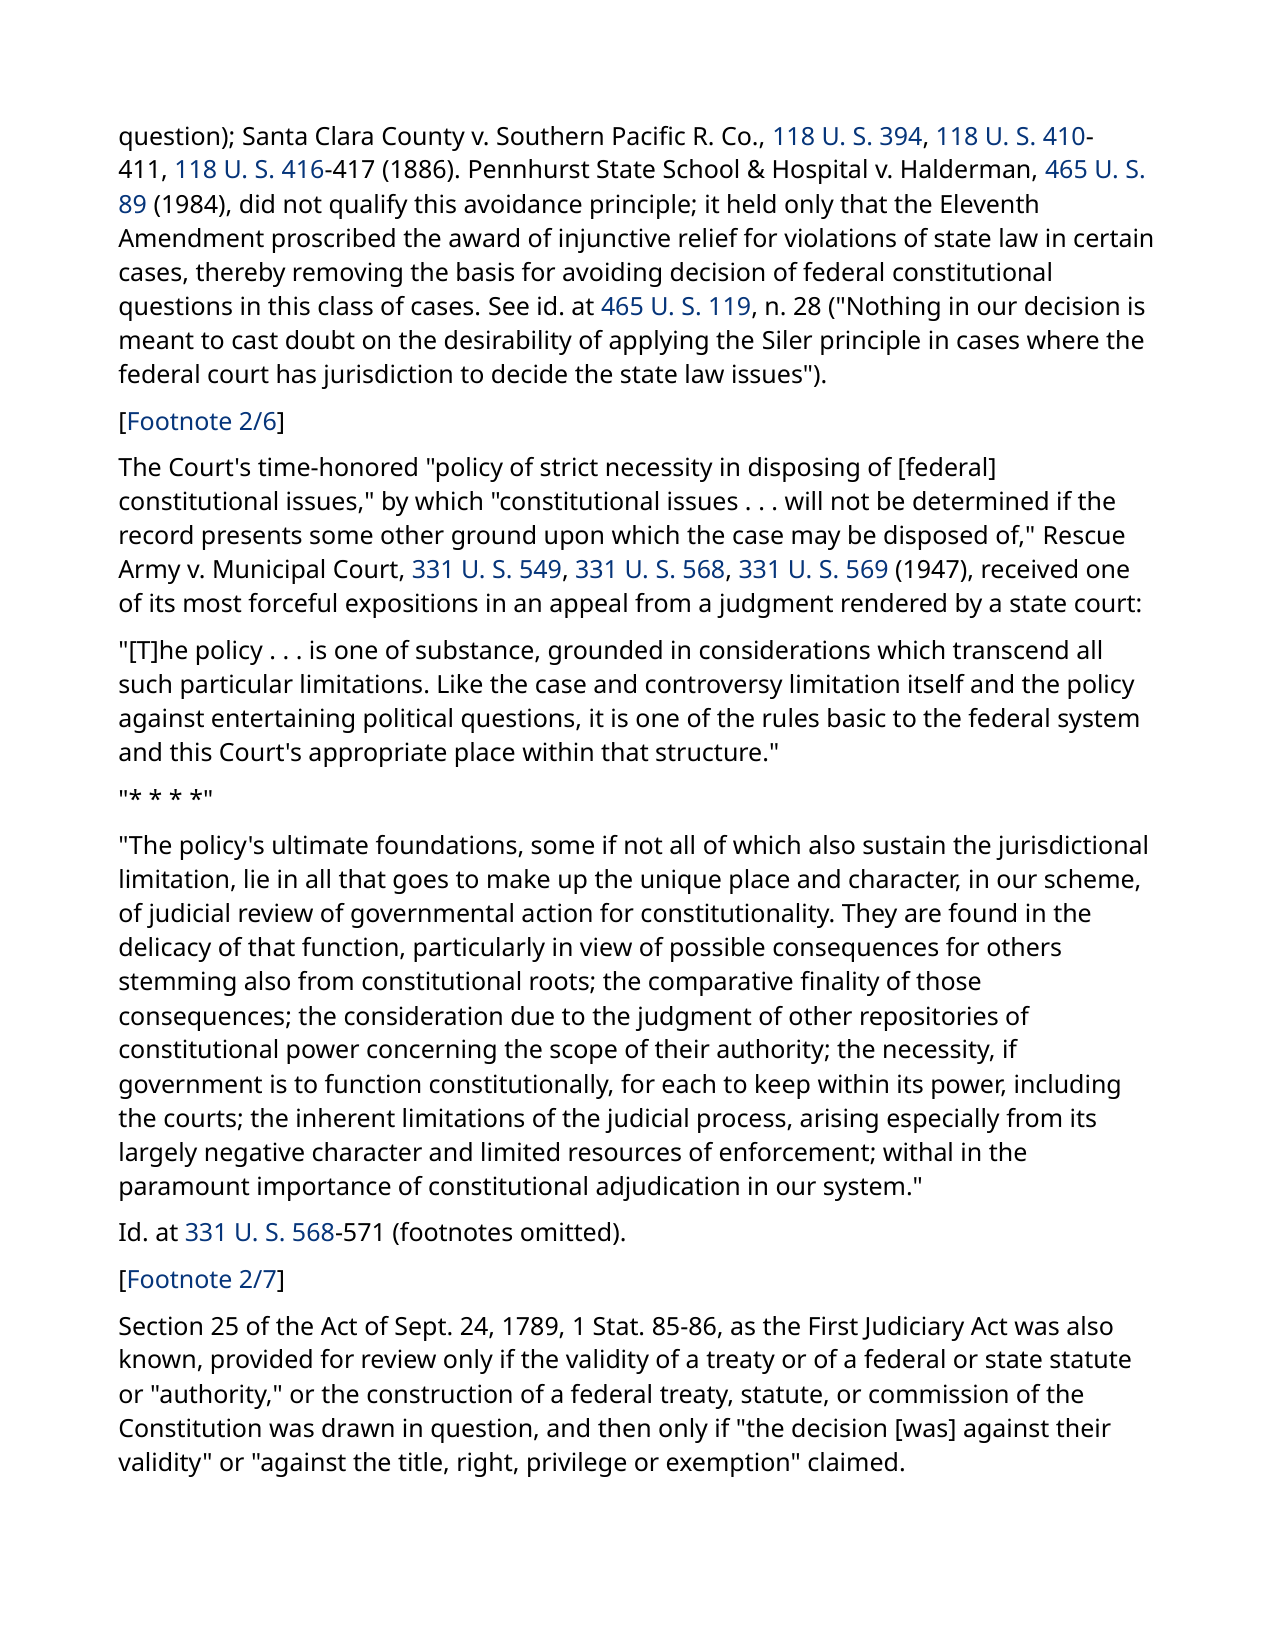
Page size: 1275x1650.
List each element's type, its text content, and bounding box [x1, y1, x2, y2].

text Id. at 331 U. S. 568-571 (footnotes omitted). [118, 1215, 1157, 1249]
text "[T]he policy . . . is one of substance, grounded in considerations which transcend all such particular limitations. Like the case and controversy limitation itself and the policy against entertaining political questions, it is one of the rules basic to the federal system and this Court's appropriate place within that structure." [118, 632, 1157, 769]
text The Court's time-honored "policy of strict necessity in disposing of [federal] constitutional issues," by which "constitutional issues . . . will not be determined if the record presents some other ground upon which the case may be disposed of," Rescue Army v. Municipal Court, 331 U. S. 549, 331 U. S. 568, 331 U. S. 569 (1947), received one of its most forceful expositions in an appeal from a judgment rendered by a state court: [118, 450, 1157, 620]
text question); Santa Clara County v. Southern Pacific R. Co., 118 U. S. 394, 118 U. S. 410-411, 118 U. S. 416-417 (1886). Pennhurst State School & Hospital v. Halderman, 465 U. S. 89 (1984), did not qualify this avoidance principle; it held only that the Eleventh Amendment proscribed the award of injunctive relief for violations of state law in certain cases, thereby removing the basis for avoiding decision of federal constitutional questions in this class of cases. See id. at 465 U. S. 119, n. 28 ("Nothing in our decision is meant to cast doubt on the desirability of applying the Siler principle in cases where the federal court has jurisdiction to decide the state law issues"). [118, 118, 1157, 391]
text Section 25 of the Act of Sept. 24, 1789, 1 Stat. 85-86, as the First Judiciary Act was also known, provided for review only if the validity of a treaty or of a federal or state statute or "authority," or the construction of a federal treaty, statute, or commission of the Constitution was drawn in question, and then only if "the decision [was] against their validity" or "against the title, right, privilege or exemption" claimed. [118, 1308, 1157, 1478]
text [Footnote 2/6] [118, 403, 1157, 437]
text "* * * *" [118, 781, 1157, 815]
text "The policy's ultimate foundations, some if not all of which also sustain the jurisdictional limitation, lie in all that goes to make up the unique place and character, in our scheme, of judicial review of governmental action for constitutionality. They are found in the delicacy of that function, particularly in view of possible consequences for others stemming also from constitutional roots; the comparative finality of those consequences; the consideration due to the judgment of other repositories of constitutional power concerning the scope of their authority; the necessity, if government is to function constitutionally, for each to keep within its power, including the courts; the inherent limitations of the judicial process, arising especially from its largely negative character and limited resources of enforcement; withal in the paramount importance of constitutional adjudication in our system." [118, 828, 1157, 1202]
text [Footnote 2/7] [118, 1262, 1157, 1296]
